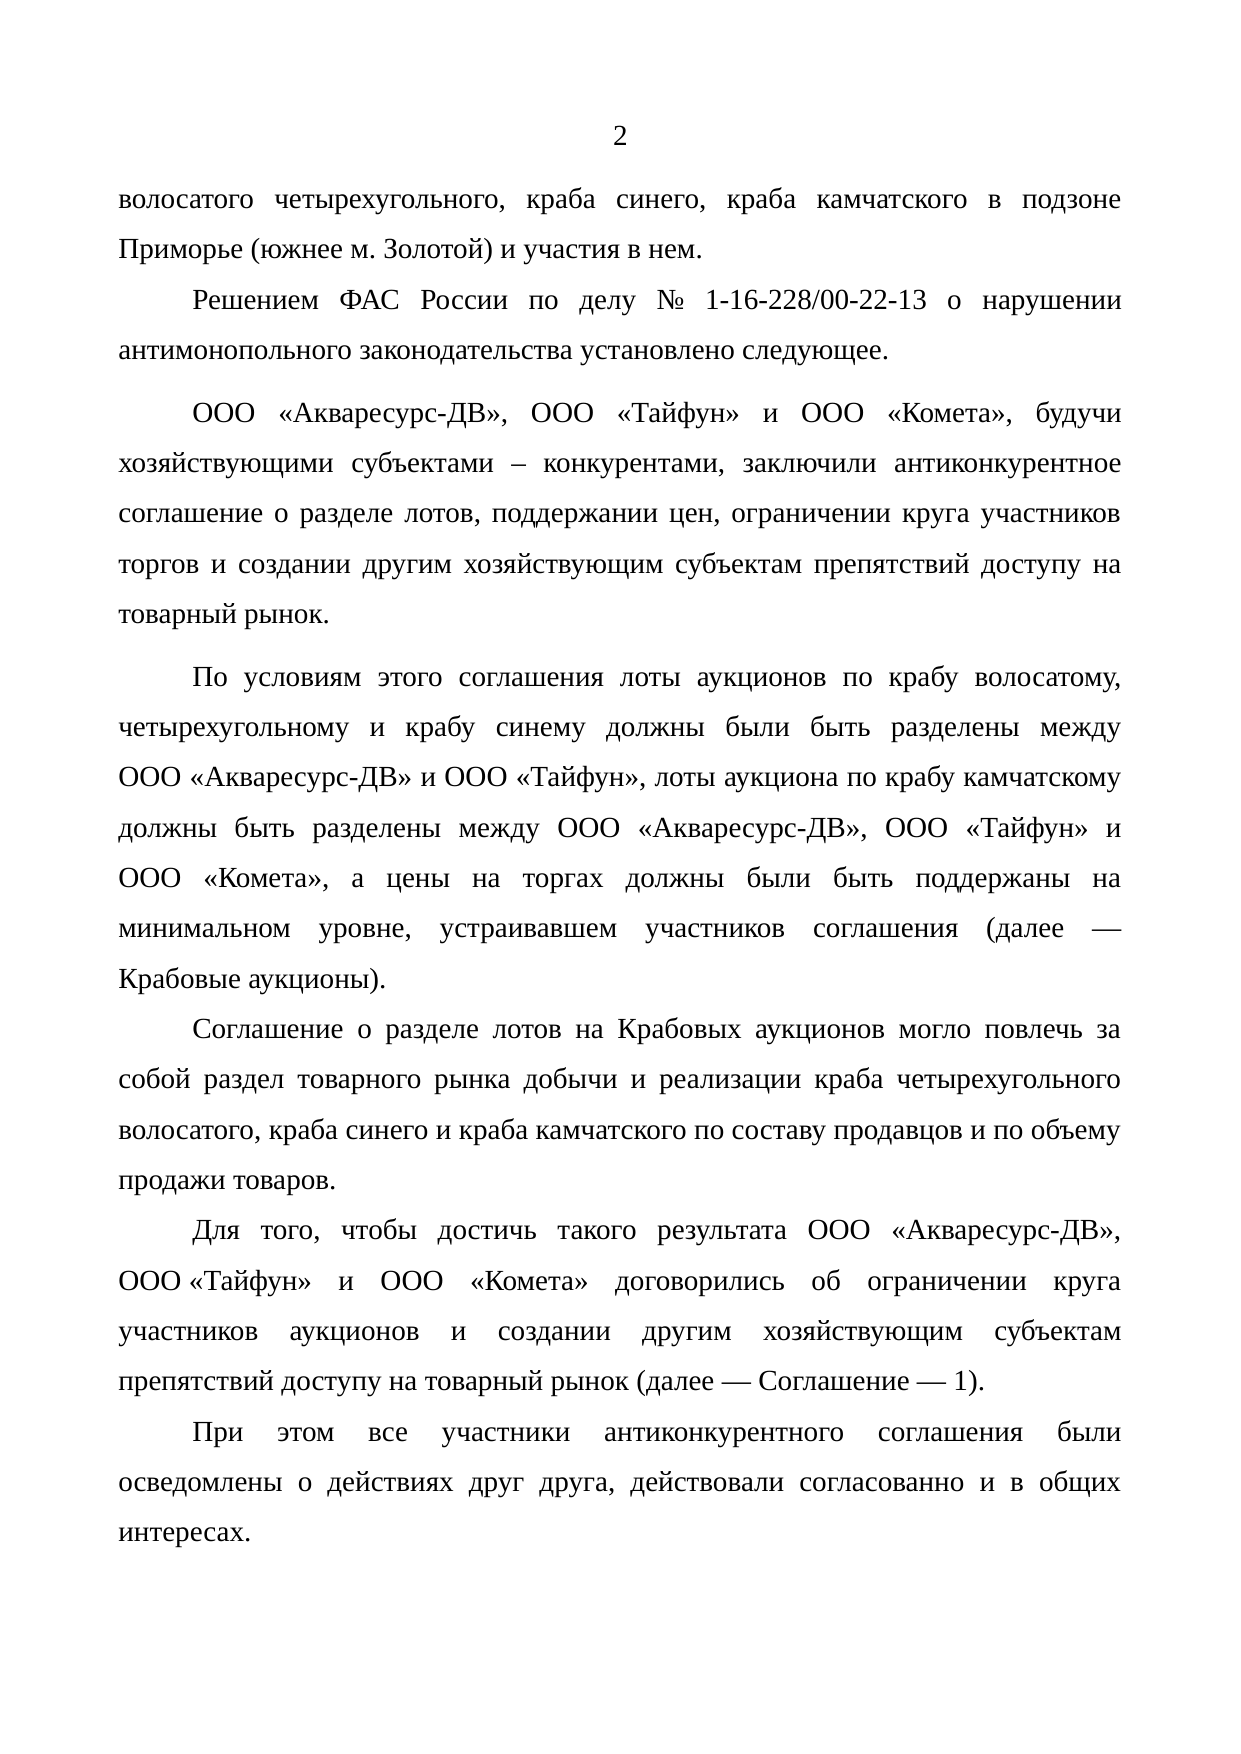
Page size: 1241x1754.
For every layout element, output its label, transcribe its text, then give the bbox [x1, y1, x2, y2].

text По условиям этого соглашения лоты аукционов по крабу волосатому, четырехугольному и крабу синему должны были быть разделены между ООО «Акваресурс-ДВ» и ООО «Тайфун», лоты аукциона по крабу камчатскому должны быть разделены между ООО «Акваресурс-ДВ», ООО «Тайфун» и ООО «Комета», а цены на торгах должны были быть поддержаны на минимальном уровне, устраивавшем участников соглашения (далее — Крабовые аукционы). [118, 659, 1122, 994]
text волосатого четырехугольного, краба синего, краба камчатского в подзоне Приморье (южнее м. Золотой) и участия в нем. [118, 181, 1122, 265]
text Решением ФАС России по делу № 1-16-228/00-22-13 о нарушении антимонопольного законодательства установлено следующее. [118, 282, 1122, 366]
text ООО «Акваресурс-ДВ», ООО «Тайфун» и ООО «Комета», будучи хозяйствующими субъектами – конкурентами, заключили антиконкурентное соглашение о разделе лотов, поддержании цен, ограничении круга участников торгов и создании другим хозяйствующим субъектам препятствий доступу на товарный рынок. [118, 395, 1122, 630]
text При этом все участники антиконкурентного соглашения были осведомлены о действиях друг друга, действовали согласованно и в общих интересах. [118, 1414, 1122, 1548]
text Для того, чтобы достичь такого результата ООО «Акваресурс-ДВ», ООО «Тайфун» и ООО «Комета» договорились об ограничении круга участников аукционов и создании другим хозяйствующим субъектам препятствий доступу на товарный рынок (далее — Соглашение — 1). [118, 1212, 1122, 1397]
text Соглашение о разделе лотов на Крабовых аукционов могло повлечь за собой раздел товарного рынка добычи и реализации краба четырехугольного волосатого, краба синего и краба камчатского по составу продавцов и по объему продажи товаров. [118, 1011, 1122, 1196]
